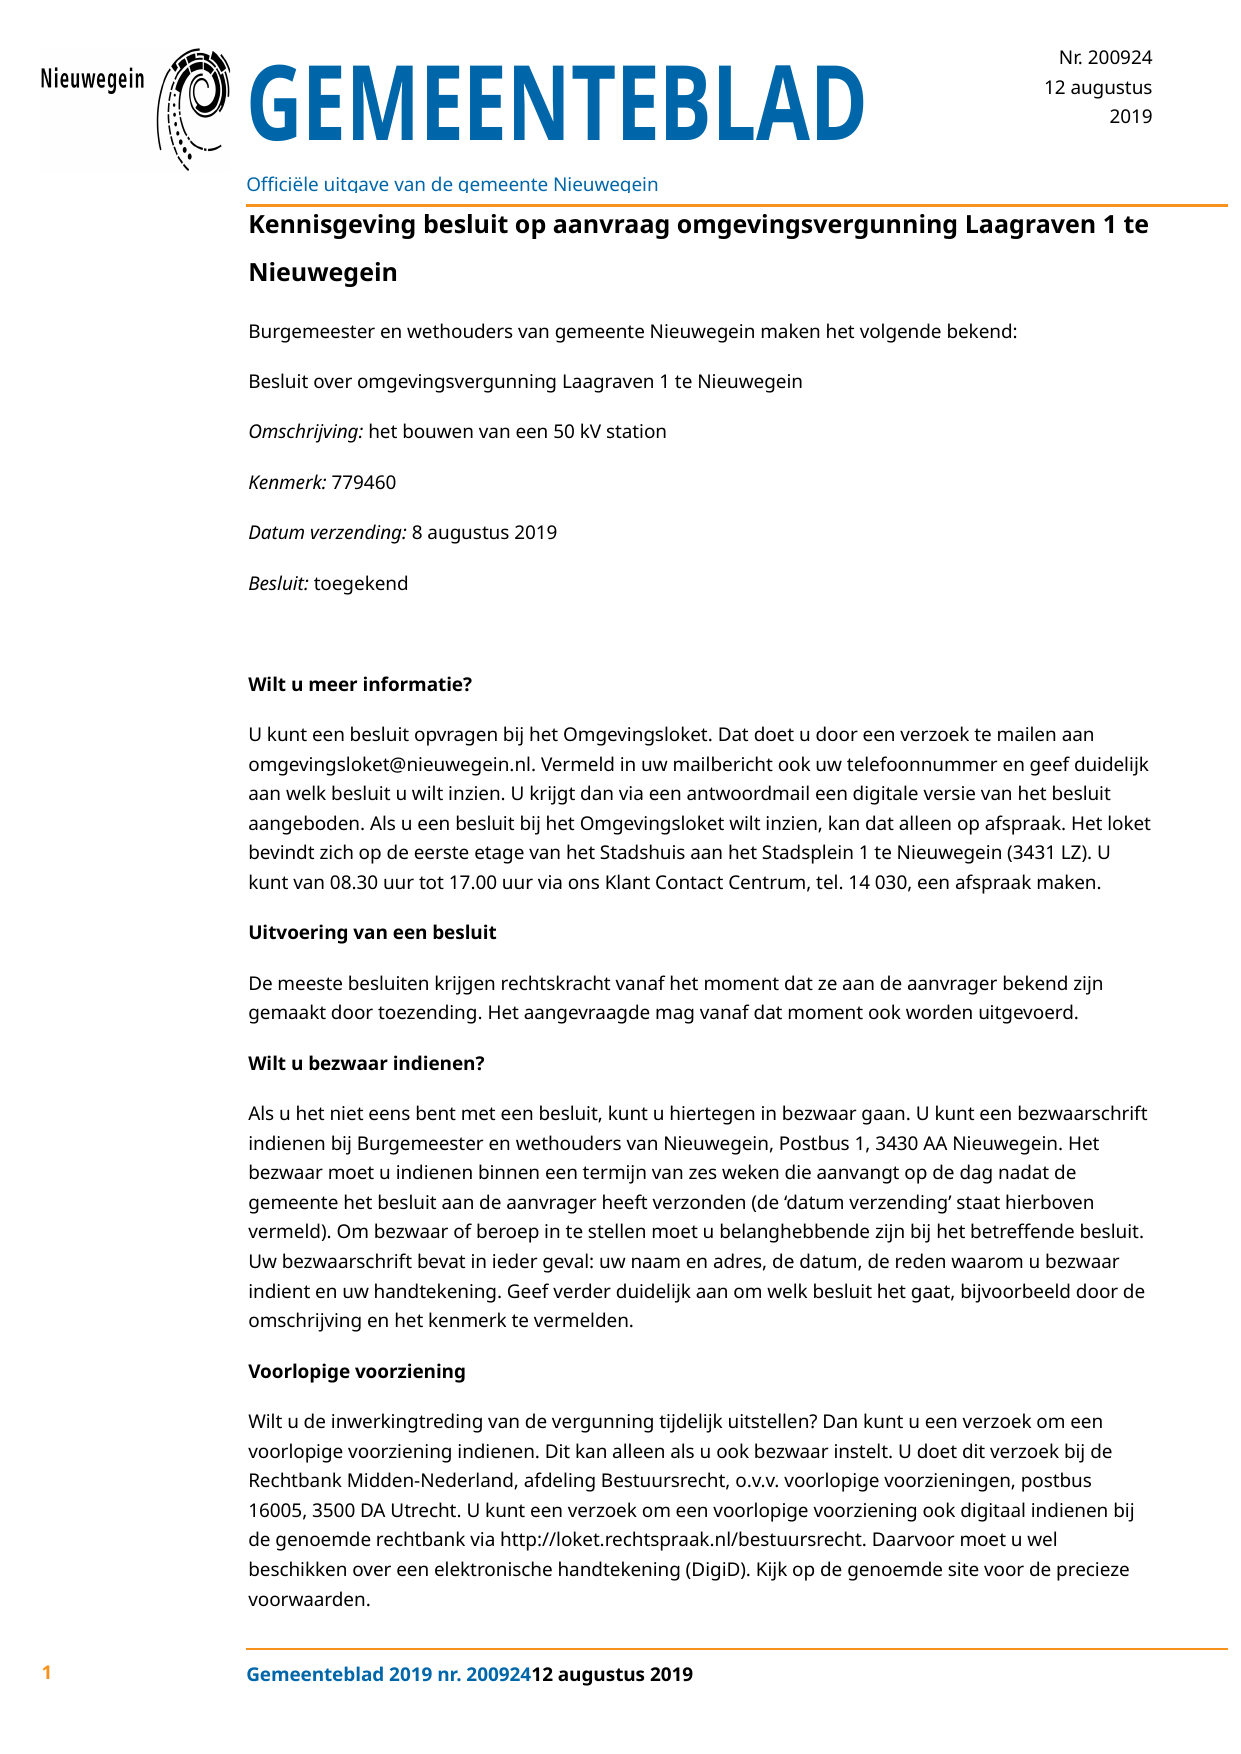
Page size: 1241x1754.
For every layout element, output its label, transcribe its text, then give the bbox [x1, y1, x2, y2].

text Omschrijving: het bouwen van een 50 kV station [248, 419, 1152, 444]
text Besluit over omgevingsvergunning Laagraven 1 te Nieuwegein [248, 368, 1152, 394]
text Datum verzending: 8 augustus 2019 [248, 519, 1152, 545]
text Wilt u de inwerkingtreding van de vergunning tijdelijk uitstellen? Dan kunt u een verzoek om een voorlopige voorziening indienen. Dit kan alleen als u ook bezwaar instelt. U doet dit verzoek bij de Rechtbank Midden-Nederland, afdeling Bestuursrecht, o.v.v. voorlopige voorzieningen, postbus 16005, 3500 DA Utrecht. U kunt een verzoek om een voorlopige voorziening ook digitaal indienen bij de genoemde rechtbank via http://loket.rechtspraak.nl/bestuursrecht. Daarvoor moet u wel beschikken over een elektronische handtekening (DigiD). Kijk op de genoemde site voor de precieze voorwaarden. [248, 1408, 1152, 1612]
text Kenmerk: 779460 [248, 469, 1152, 495]
text Uitvoering van een besluit [248, 919, 1152, 945]
text Als u het niet eens bent met een besluit, kunt u hiertegen in bezwaar gaan. U kunt een bezwaarschrift indienen bij Burgemeester en wethouders van Nieuwegein, Postbus 1, 3430 AA Nieuwegein. Het bezwaar moet u indienen binnen een termijn van zes weken die aanvangt op de dag nadat de gemeente het besluit aan de aanvrager heeft verzonden (de ‘datum verzending’ staat hierboven vermeld). Om bezwaar of beroep in te stellen moet u belanghebbende zijn bij het betreffende besluit. Uw bezwaarschrift bevat in ieder geval: uw naam en adres, de datum, de reden waarom u bezwaar indient en uw handtekening. Geef verder duidelijk aan om welk besluit het gaat, bijvoorbeeld door de omschrijving en het kenmerk te vermelden. [248, 1100, 1152, 1333]
text Voorlopige voorziening [248, 1358, 1152, 1384]
text De meeste besluiten krijgen rechtskracht vanaf het moment dat ze aan de aanvrager bekend zijn gemaakt door toezending. Het aangevraagde mag vanaf dat moment ook worden uitgevoerd. [248, 970, 1152, 1025]
text U kunt een besluit opvragen bij het Omgevingsloket. Dat doet u door een verzoek te mailen aan omgevingsloket@nieuwegein.nl. Vermeld in uw mailbericht ook uw telefoonnummer en geef duidelijk aan welk besluit u wilt inzien. U krijgt dan via een antwoordmail een digitale versie van het besluit aangeboden. Als u een besluit bij het Omgevingsloket wilt inzien, kan dat alleen op afspraak. Het loket bevindt zich op de eerste etage van het Stadshuis aan het Stadsplein 1 te Nieuwegein (3431 LZ). U kunt van 08.30 uur tot 17.00 uur via ons Klant Contact Centrum, tel. 14 030, een afspraak maken. [248, 721, 1152, 895]
text Wilt u bezwaar indienen? [248, 1050, 1152, 1076]
text Kennisgeving besluit op aanvraag omgevingsvergunning Laagraven 1 te Nieuwegein [248, 207, 1152, 288]
text Burgemeester en wethouders van gemeente Nieuwegein maken het volgende bekend: [248, 318, 1152, 344]
text Wilt u meer informatie? [248, 671, 1152, 697]
text Besluit: toegekend [248, 570, 1152, 596]
picture [41, 47, 231, 172]
